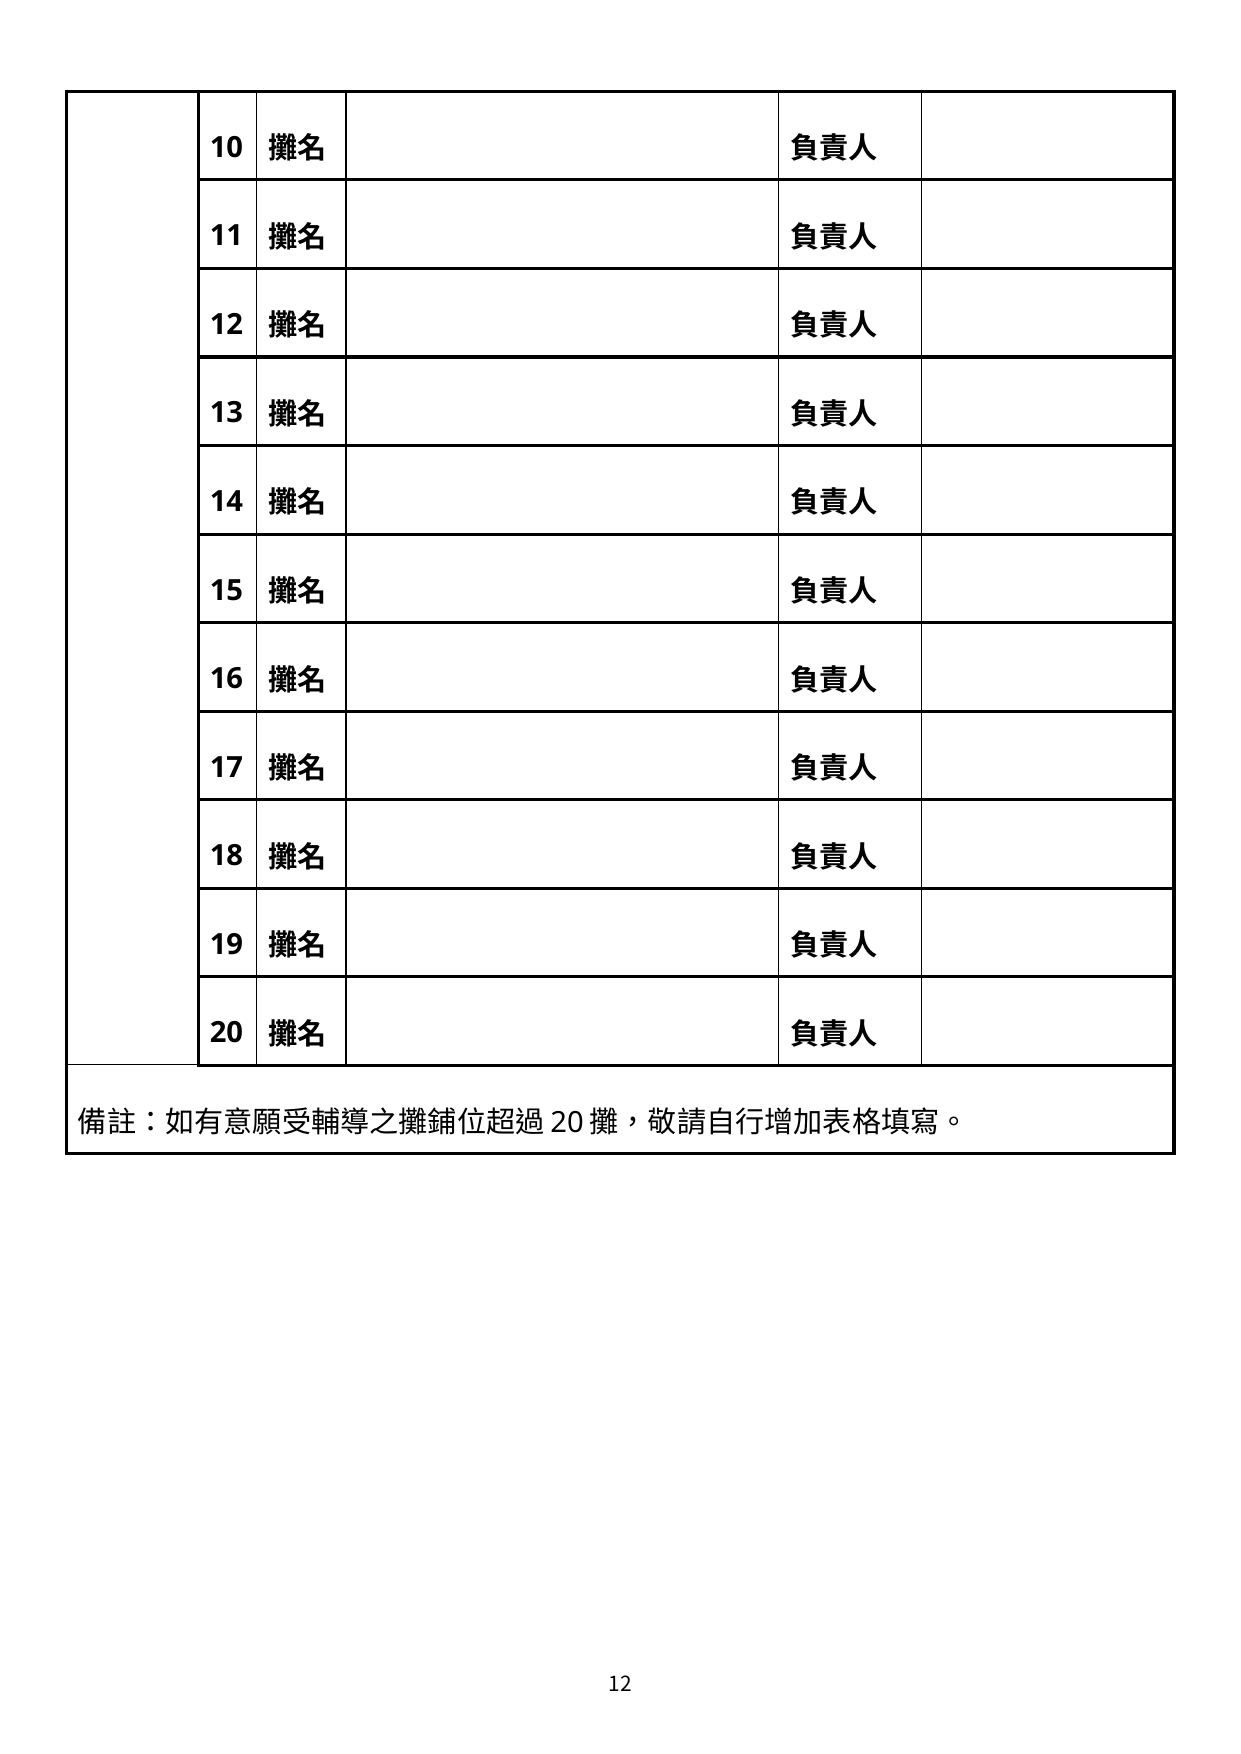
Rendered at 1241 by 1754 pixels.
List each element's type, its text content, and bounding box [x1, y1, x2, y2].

table_cell [922, 624, 1172, 709]
table_cell [347, 536, 778, 621]
table_cell [347, 624, 778, 709]
table_cell 負責人 [779, 801, 921, 887]
table_cell 負責人 [779, 270, 921, 355]
table_cell 負責人 [779, 536, 921, 621]
table_cell 負責人 [779, 93, 921, 178]
table_cell 攤名 [257, 181, 345, 267]
table_cell 10 [200, 93, 256, 178]
table_cell [347, 978, 778, 1064]
table_cell 15 [200, 536, 256, 621]
table_cell [922, 359, 1172, 444]
table_cell [922, 713, 1172, 798]
table_cell [922, 181, 1172, 267]
table_cell 負責人 [779, 978, 921, 1064]
table_cell 負責人 [779, 447, 921, 532]
table_cell 攤名 [257, 93, 345, 178]
table_cell 負責人 [779, 713, 921, 798]
table_cell [922, 93, 1172, 178]
table_cell 18 [200, 801, 256, 887]
table_cell 負責人 [779, 181, 921, 267]
table_cell [347, 93, 778, 178]
table_cell [922, 978, 1172, 1064]
table_cell 攤名 [257, 890, 345, 975]
table_cell 11 [200, 181, 256, 267]
table_cell [347, 801, 778, 887]
table_cell [347, 713, 778, 798]
table_cell 攤名 [257, 801, 345, 887]
table_cell 攤名 [257, 624, 345, 709]
table_cell 負責人 [779, 890, 921, 975]
table_cell [347, 890, 778, 975]
table_cell [68, 93, 197, 1064]
table_cell 攤名 [257, 978, 345, 1064]
table_cell [922, 270, 1172, 355]
table_cell 攤名 [257, 359, 345, 444]
table_cell 負責人 [779, 624, 921, 709]
table_cell [922, 890, 1172, 975]
table_cell 備註：如有意願受輔導之攤鋪位超過20攤，敬請自行增加表格填寫。 [68, 1065, 1172, 1152]
table_cell 17 [200, 713, 256, 798]
table_cell 13 [200, 359, 256, 444]
table_cell 攤名 [257, 447, 345, 532]
table_cell 20 [200, 978, 256, 1064]
table_cell 攤名 [257, 270, 345, 355]
table_cell 19 [200, 890, 256, 975]
table_cell [922, 536, 1172, 621]
table_cell [347, 359, 778, 444]
table_cell [347, 181, 778, 267]
table_cell [347, 270, 778, 355]
table_cell 16 [200, 624, 256, 709]
table_cell 攤名 [257, 713, 345, 798]
table_cell 14 [200, 447, 256, 532]
table_cell [922, 801, 1172, 887]
table_cell 攤名 [257, 536, 345, 621]
table_cell [922, 447, 1172, 532]
table_cell [347, 447, 778, 532]
table_cell 12 [200, 270, 256, 355]
table_cell 負責人 [779, 359, 921, 444]
